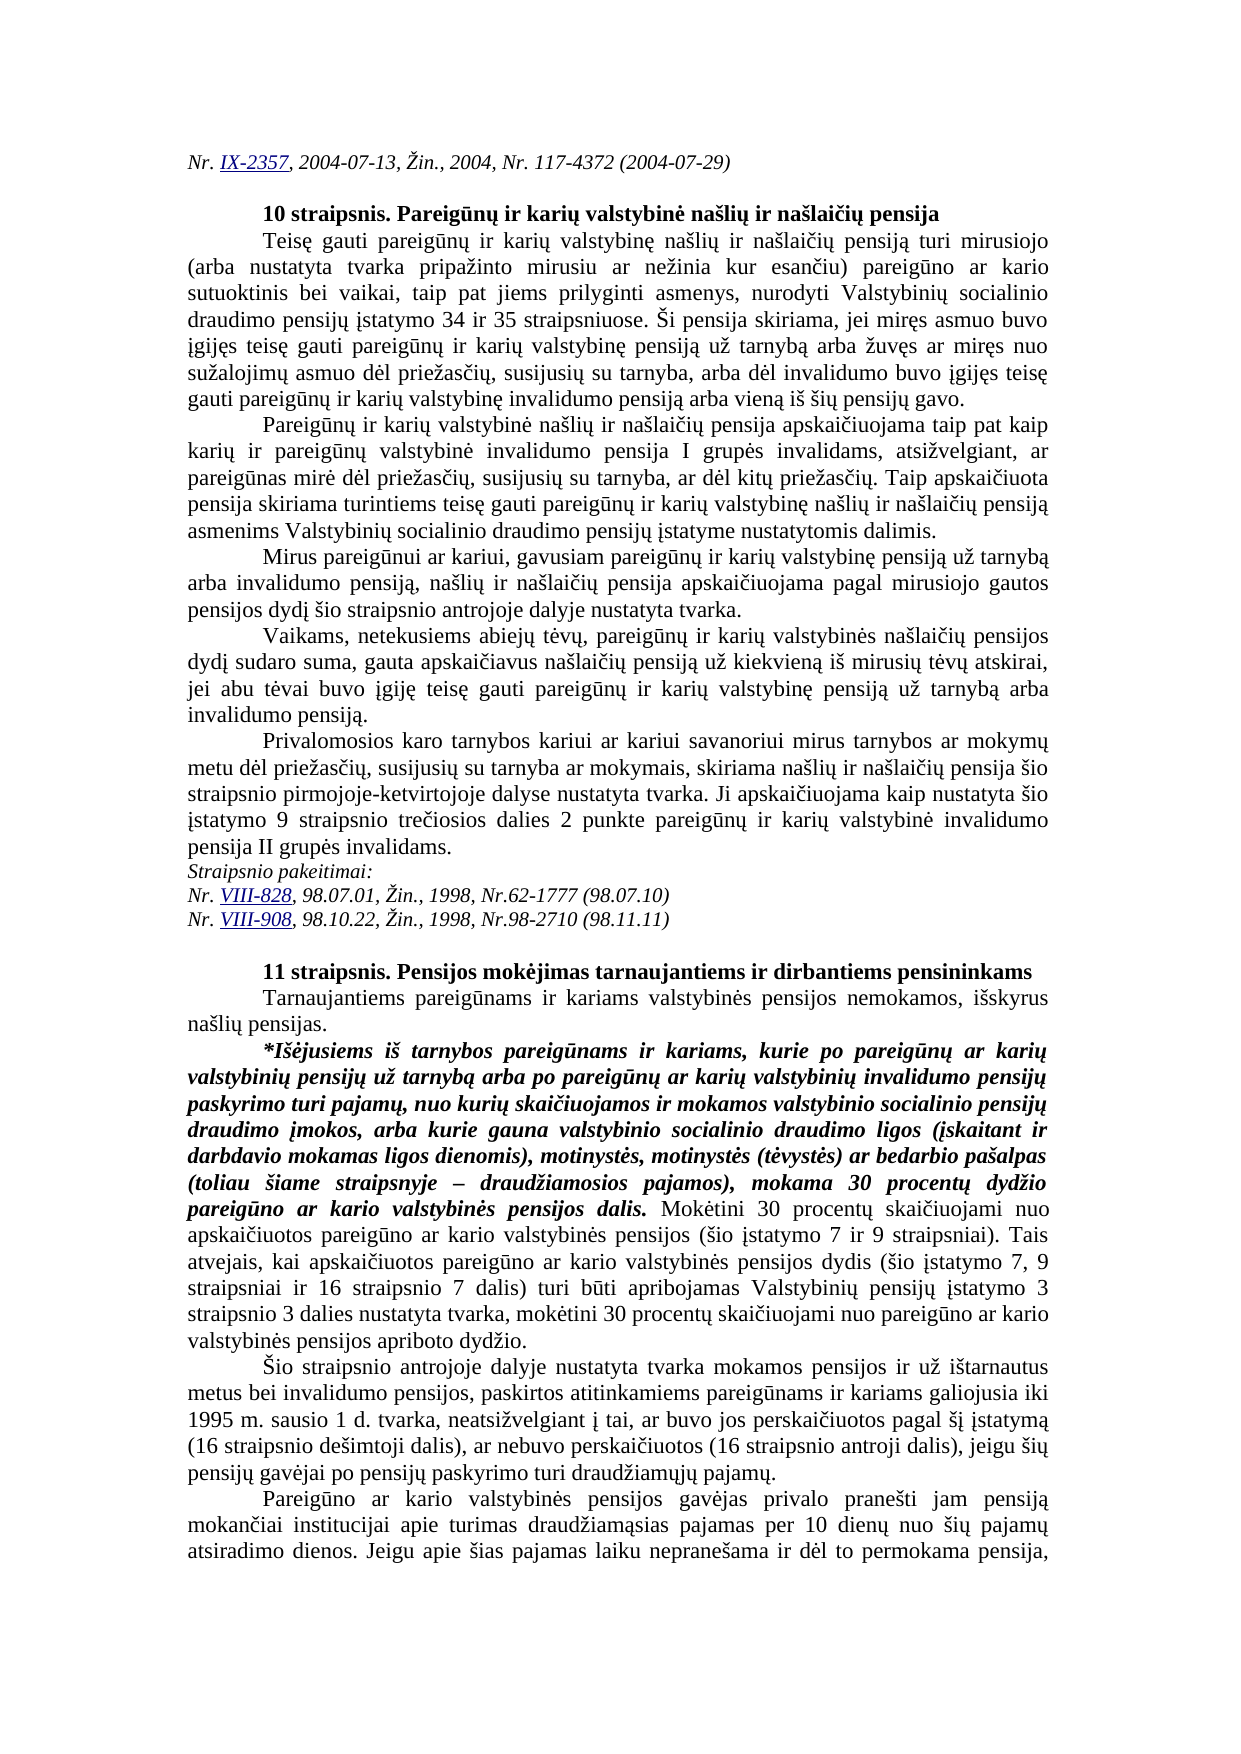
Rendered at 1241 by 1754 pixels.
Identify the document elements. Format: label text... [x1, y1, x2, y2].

text Nr. VIII-828, 98.07.01, Žin., 1998, Nr.62-1777 (98.07.10) [187, 883, 1050, 907]
text *Išėjusiems iš tarnybos pareigūnams ir kariams, kurie po pareigūnų ar karių valstybinių pensijų už tarnybą arba po pareigūnų ar karių valstybinių invalidumo pensijų paskyrimo turi pajamų, nuo kurių skaičiuojamos ir mokamos valstybinio socialinio pensijų draudimo įmokos, arba kurie gauna valstybinio socialinio draudimo ligos (įskaitant ir darbdavio mokamas ligos dienomis), motinystės, motinystės (tėvystės) ar bedarbio pašalpas (toliau šiame straipsnyje – draudžiamosios pajamos), mokama 30 procentų dydžio pareigūno ar kario valstybinės pensijos dalis. Mokėtini 30 procentų skaičiuojami nuo apskaičiuotos pareigūno ar kario valstybinės pensijos (šio įstatymo 7 ir 9 straipsniai). Tais atvejais, kai apskaičiuotos pareigūno ar kario valstybinės pensijos dydis (šio įstatymo 7, 9 straipsniai ir 16 straipsnio 7 dalis) turi būti apribojamas Valstybinių pensijų įstatymo 3 straipsnio 3 dalies nustatyta tvarka, mokėtini 30 procentų skaičiuojami nuo pareigūno ar kario valstybinės pensijos apriboto dydžio. [187, 1037, 1050, 1353]
text Straipsnio pakeitimai: [187, 859, 1050, 883]
text Pareigūnų ir karių valstybinė našlių ir našlaičių pensija apskaičiuojama taip pat kaip karių ir pareigūnų valstybinė invalidumo pensija I grupės invalidams, atsižvelgiant, ar pareigūnas mirė dėl priežasčių, susijusių su tarnyba, ar dėl kitų priežasčių. Taip apskaičiuota pensija skiriama turintiems teisę gauti pareigūnų ir karių valstybinę našlių ir našlaičių pensiją asmenims Valstybinių socialinio draudimo pensijų įstatyme nustatytomis dalimis. [187, 411, 1050, 543]
text 10 straipsnis. Pareigūnų ir karių valstybinė našlių ir našlaičių pensija [187, 200, 1050, 227]
text Tarnaujantiems pareigūnams ir kariams valstybinės pensijos nemokamos, išskyrus našlių pensijas. [187, 984, 1050, 1037]
text Mirus pareigūnui ar kariui, gavusiam pareigūnų ir karių valstybinę pensiją už tarnybą arba invalidumo pensiją, našlių ir našlaičių pensija apskaičiuojama pagal mirusiojo gautos pensijos dydį šio straipsnio antrojoje dalyje nustatyta tvarka. [187, 543, 1050, 622]
text Nr. IX-2357, 2004-07-13, Žin., 2004, Nr. 117-4372 (2004-07-29) [187, 150, 1053, 174]
text Nr. VIII-908, 98.10.22, Žin., 1998, Nr.98-2710 (98.11.11) [187, 907, 1050, 931]
text Privalomosios karo tarnybos kariui ar kariui savanoriui mirus tarnybos ar mokymų metu dėl priežasčių, susijusių su tarnyba ar mokymais, skiriama našlių ir našlaičių pensija šio straipsnio pirmojoje-ketvirtojoje dalyse nustatyta tvarka. Ji apskaičiuojama kaip nustatyta šio įstatymo 9 straipsnio trečiosios dalies 2 punkte pareigūnų ir karių valstybinė invalidumo pensija II grupės invalidams. [187, 727, 1050, 859]
text Vaikams, netekusiems abiejų tėvų, pareigūnų ir karių valstybinės našlaičių pensijos dydį sudaro suma, gauta apskaičiavus našlaičių pensiją už kiekvieną iš mirusių tėvų atskirai, jei abu tėvai buvo įgiję teisę gauti pareigūnų ir karių valstybinę pensiją už tarnybą arba invalidumo pensiją. [187, 622, 1050, 727]
text Šio straipsnio antrojoje dalyje nustatyta tvarka mokamos pensijos ir už ištarnautus metus bei invalidumo pensijos, paskirtos atitinkamiems pareigūnams ir kariams galiojusia iki 1995 m. sausio 1 d. tvarka, neatsižvelgiant į tai, ar buvo jos perskaičiuotos pagal šį įstatymą (16 straipsnio dešimtoji dalis), ar nebuvo perskaičiuotos (16 straipsnio antroji dalis), jeigu šių pensijų gavėjai po pensijų paskyrimo turi draudžiamųjų pajamų. [187, 1353, 1050, 1485]
text Pareigūno ar kario valstybinės pensijos gavėjas privalo pranešti jam pensiją mokančiai institucijai apie turimas draudžiamąsias pajamas per 10 dienų nuo šių pajamų atsiradimo dienos. Jeigu apie šias pajamas laiku nepranešama ir dėl to permokama pensija, [187, 1485, 1050, 1564]
text 11 straipsnis. Pensijos mokėjimas tarnaujantiems ir dirbantiems pensininkams [262, 958, 1050, 984]
text Teisę gauti pareigūnų ir karių valstybinę našlių ir našlaičių pensiją turi mirusiojo (arba nustatyta tvarka pripažinto mirusiu ar nežinia kur esančiu) pareigūno ar kario sutuoktinis bei vaikai, taip pat jiems prilyginti asmenys, nurodyti Valstybinių socialinio draudimo pensijų įstatymo 34 ir 35 straipsniuose. Ši pensija skiriama, jei miręs asmuo buvo įgijęs teisę gauti pareigūnų ir karių valstybinę pensiją už tarnybą arba žuvęs ar miręs nuo sužalojimų asmuo dėl priežasčių, susijusių su tarnyba, arba dėl invalidumo buvo įgijęs teisę gauti pareigūnų ir karių valstybinę invalidumo pensiją arba vieną iš šių pensijų gavo. [187, 227, 1050, 411]
